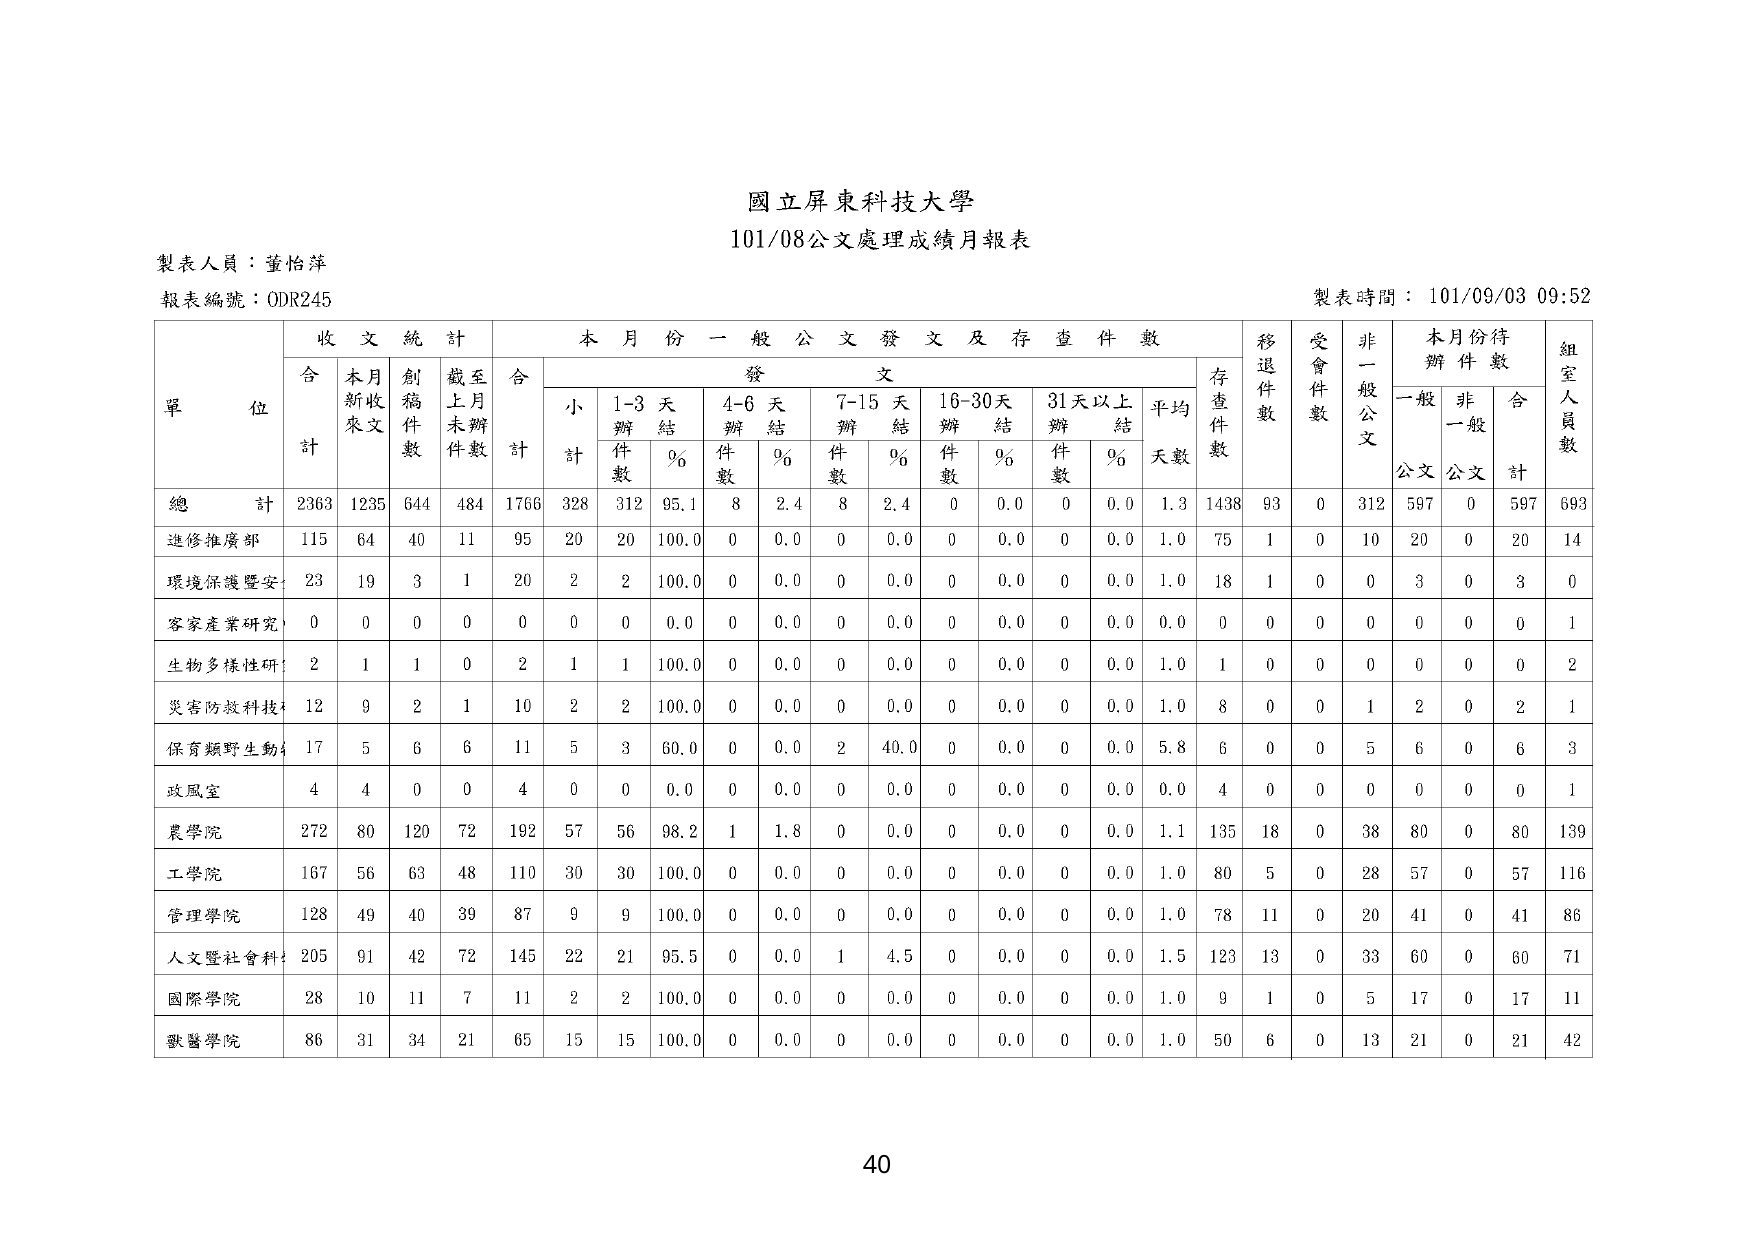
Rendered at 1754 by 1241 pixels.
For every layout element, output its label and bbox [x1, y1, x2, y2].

picture [118, 118, 1633, 1121]
